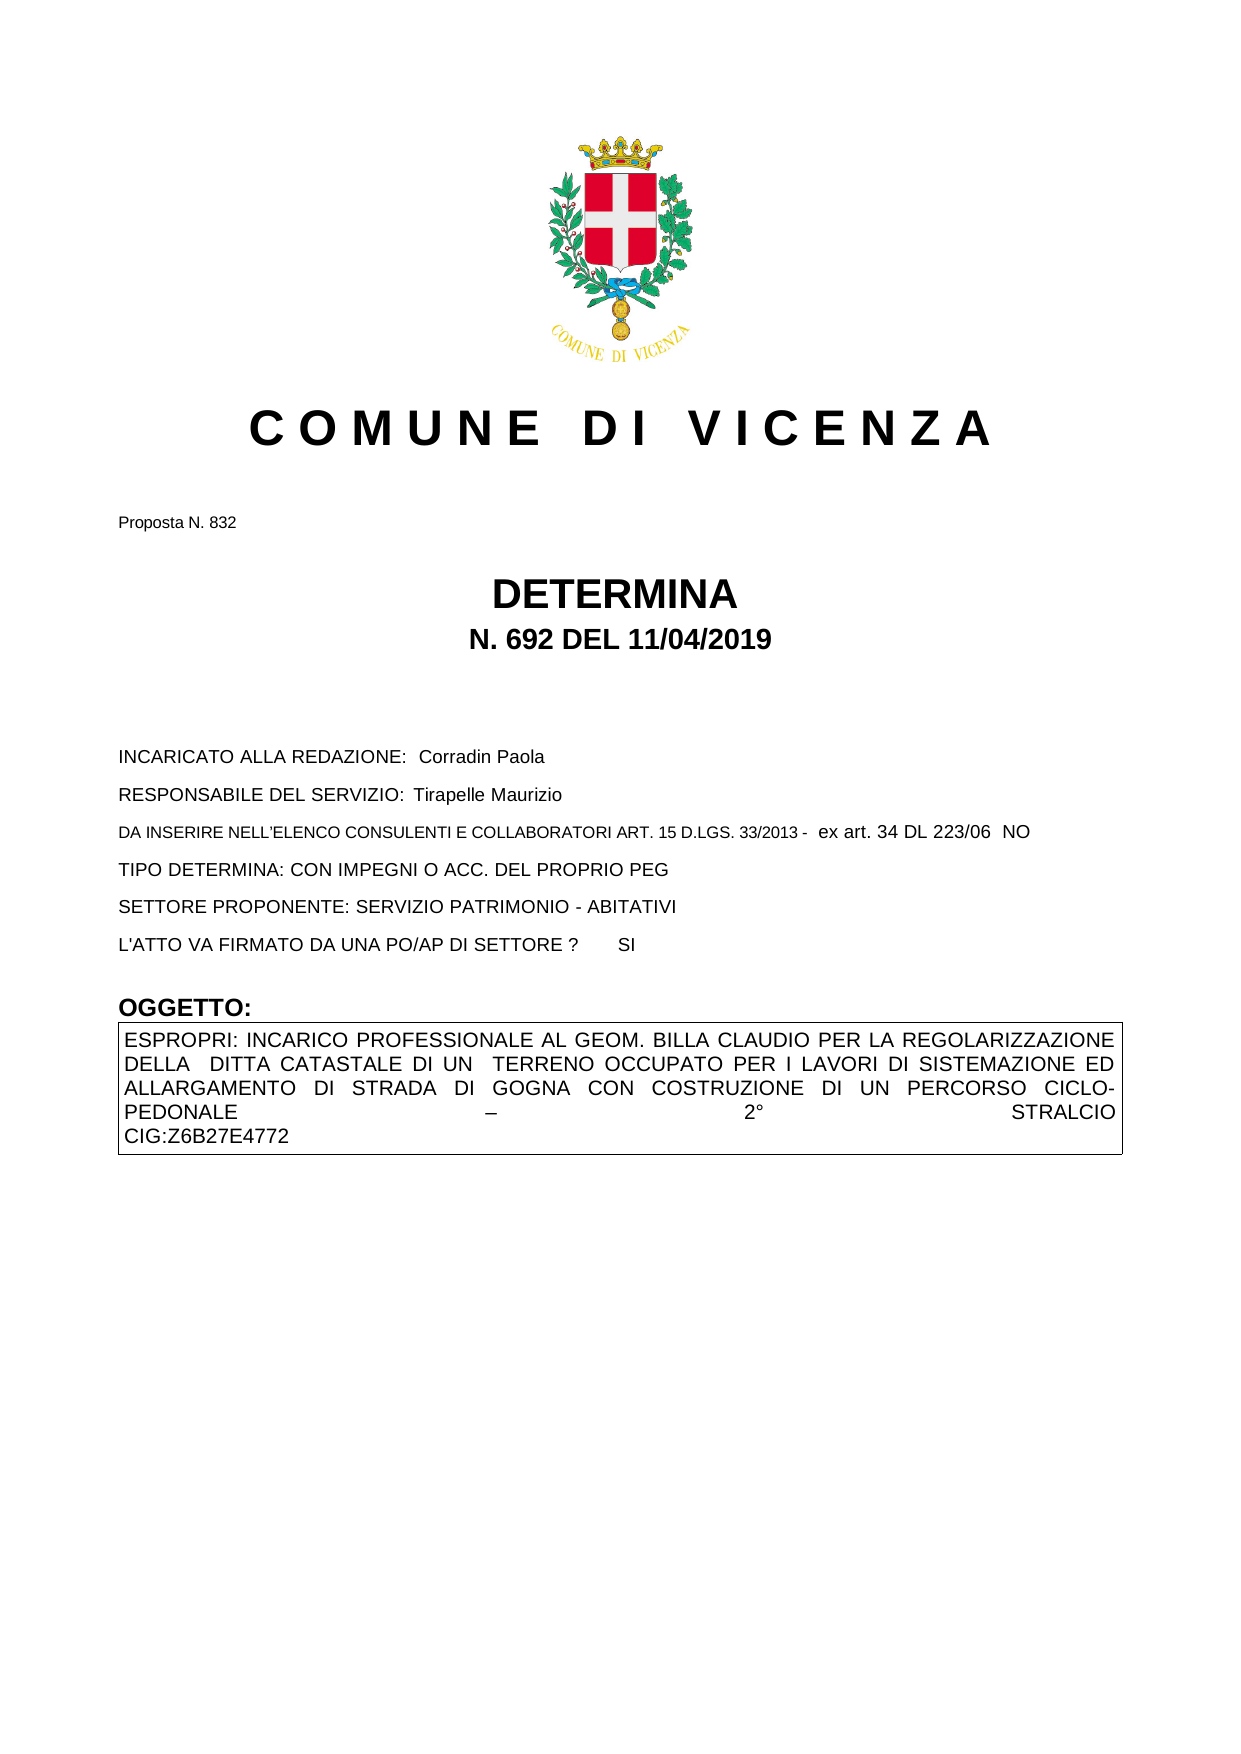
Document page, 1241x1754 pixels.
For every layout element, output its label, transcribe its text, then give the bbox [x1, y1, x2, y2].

text TIPO DETERMINA: CON IMPEGNI O ACC. DEL PROPRIO PEG [118, 843, 1122, 880]
text INCARICATO ALLA REDAZIONE: Corradin Paola [118, 730, 1122, 768]
picture [547, 136, 693, 362]
text RESPONSABILE DEL SERVIZIO: Tirapelle Maurizio [118, 768, 1122, 805]
text C O M U N E D I V I C E N Z A [118, 399, 1122, 456]
table_header ESPROPRI: INCARICO PROFESSIONALE AL GEOM. BILLA CLAUDIO PER LA REGOLARIZZAZIONE DELLA DITTA CATASTALE DI UN TERRENO OCCUPATO PER I LAVORI DI SISTEMAZIONE ED ALLARGAMENTO DI STRADA DI GOGNA CON COSTRUZIONE DI UN PERCORSO CICLO-PEDONALE – 2° STRALCIO CIG:Z6B27E4772 [119, 1023, 1122, 1153]
text N. 692 DEL 11/04/2019 [118, 618, 1122, 655]
text SETTORE PROPONENTE: SERVIZIO PATRIMONIO - ABITATIVI [118, 880, 1122, 918]
text DA INSERIRE NELL’ELENCO CONSULENTI E COLLABORATORI ART. 15 D.LGS. 33/2013 - ex art. 34 DL 223/06 NO [118, 805, 1122, 843]
text Proposta N. 832 [118, 495, 1122, 532]
text L'ATTO VA FIRMATO DA UNA PO/AP DI SETTORE ? SI [118, 918, 1122, 955]
text OGGETTO: [118, 993, 1122, 1022]
table_header [118, 456, 1122, 495]
text DETERMINA [118, 570, 1122, 618]
